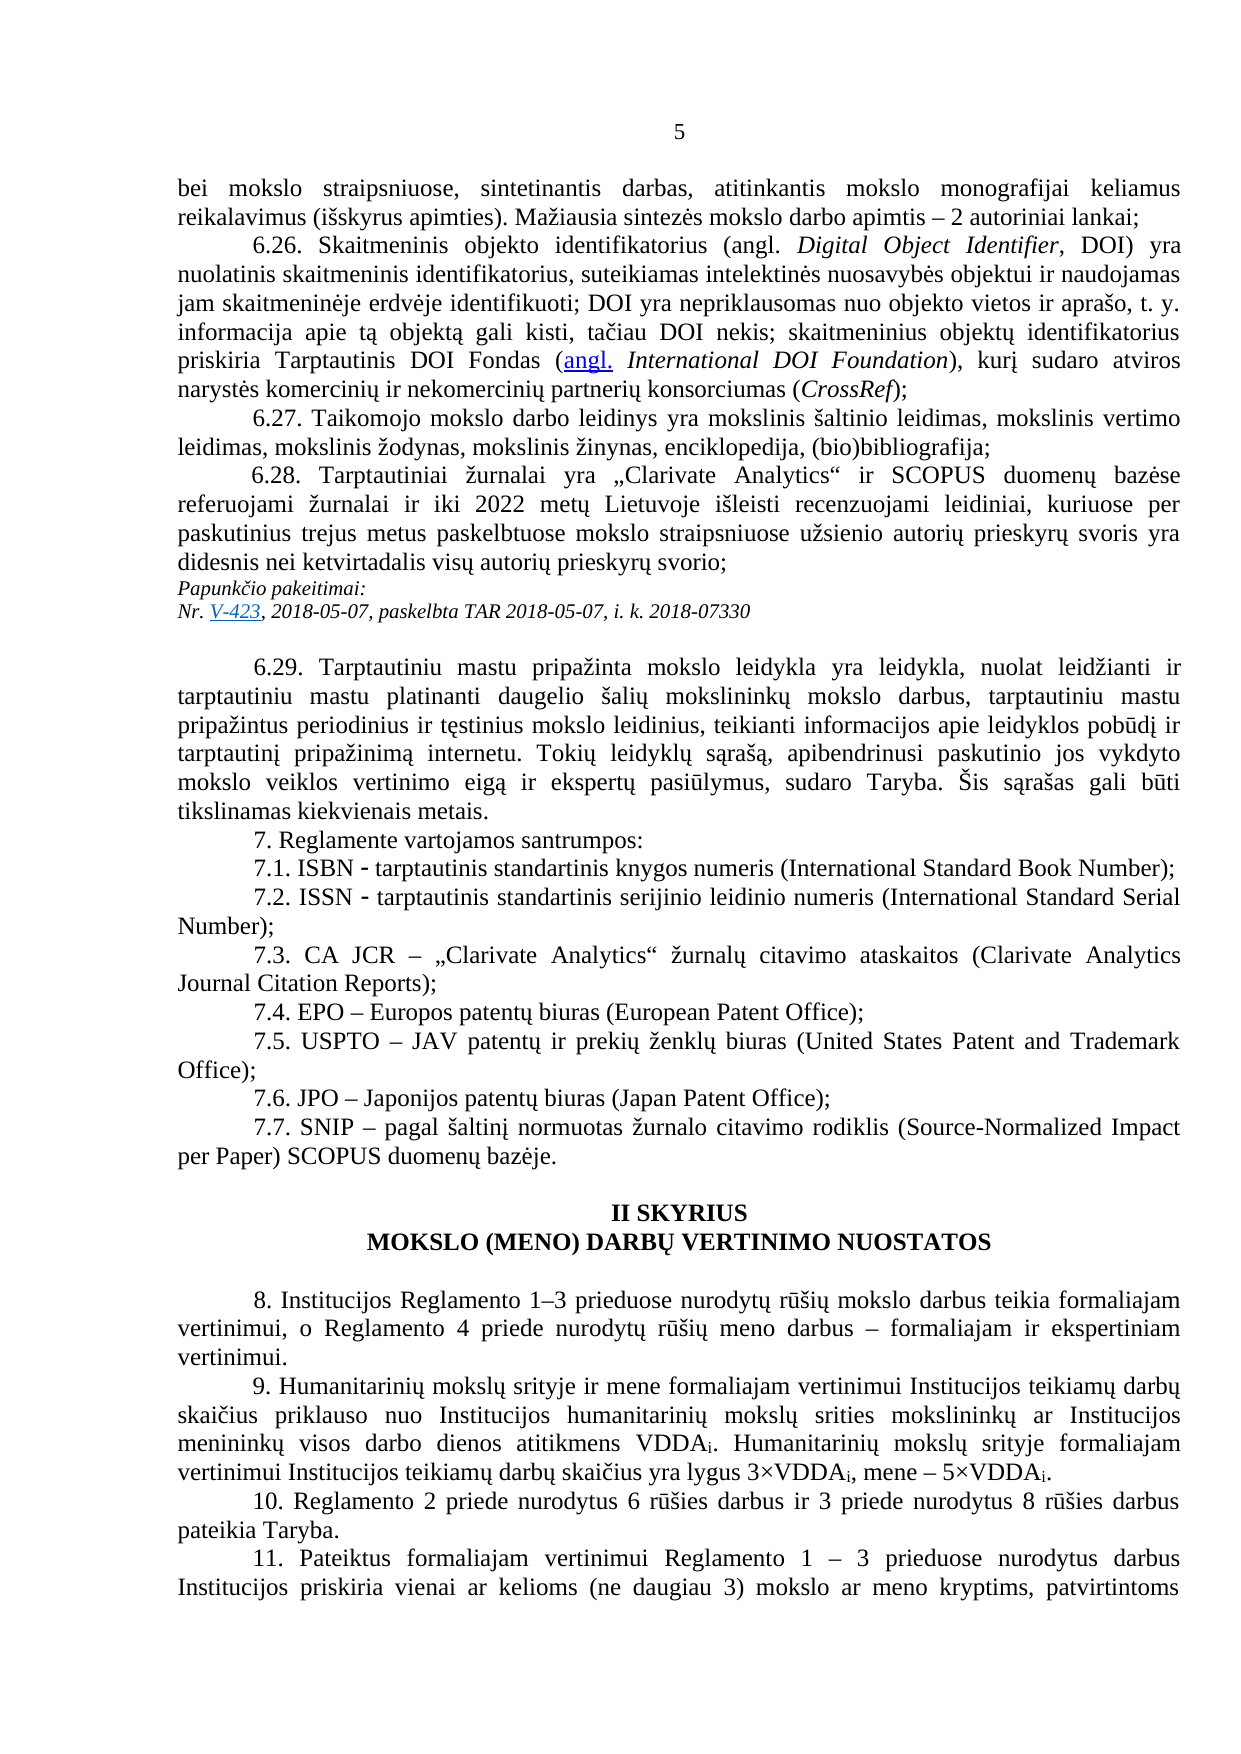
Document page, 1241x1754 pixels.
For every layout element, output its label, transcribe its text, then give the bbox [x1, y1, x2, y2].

text MOKSLO (MENO) DARBŲ VERTINIMO NUOSTATOS [177, 1227, 1181, 1256]
text 9. Humanitarinių mokslų srityje ir mene formaliajam vertinimui Institucijos teikiamų darbų skaičius priklauso nuo Institucijos humanitarinių mokslų srities mokslininkų ar Institucijos menininkų visos darbo dienos atitikmens VDDAi. Humanitarinių mokslų srityje formaliajam vertinimui Institucijos teikiamų darbų skaičius yra lygus 3×VDDAi, mene – 5×VDDAi. [177, 1371, 1181, 1486]
text 7.4. EPO – Europos patentų biuras (European Patent Office); [177, 997, 1181, 1026]
text 7.2. ISSN  tarptautinis standartinis serijinio leidinio numeris (International Standard Serial Number); [177, 882, 1181, 940]
text 11. Pateiktus formaliajam vertinimui Reglamento 1 – 3 prieduose nurodytus darbus Institucijos priskiria vienai ar kelioms (ne daugiau 3) mokslo ar meno kryptims, patvirtintoms [177, 1543, 1181, 1601]
text II SKYRIUS [177, 1198, 1181, 1227]
text 6.28. Tarptautiniai žurnalai yra „Clarivate Analytics“ ir SCOPUS duomenų bazėse referuojami žurnalai ir iki 2022 metų Lietuvoje išleisti recenzuojami leidiniai, kuriuose per paskutinius trejus metus paskelbtuose mokslo straipsniuose užsienio autorių prieskyrų svoris yra didesnis nei ketvirtadalis visų autorių prieskyrų svorio; [177, 460, 1181, 575]
text 7.6. JPO – Japonijos patentų biuras (Japan Patent Office); [177, 1083, 1181, 1112]
text Nr. V-423, 2018-05-07, paskelbta TAR 2018-05-07, i. k. 2018-07330 [177, 599, 1181, 623]
text Papunkčio pakeitimai: [177, 575, 1181, 599]
text bei mokslo straipsniuose, sintetinantis darbas, atitinkantis mokslo monografijai keliamus reikalavimus (išskyrus apimties). Mažiausia sintezės mokslo darbo apimtis – 2 autoriniai lankai; [177, 173, 1181, 230]
text 7.1. ISBN  tarptautinis standartinis knygos numeris (International Standard Book Number); [177, 853, 1181, 882]
text 6.27. Taikomojo mokslo darbo leidinys yra mokslinis šaltinio leidimas, mokslinis vertimo leidimas, mokslinis žodynas, mokslinis žinynas, enciklopedija, (bio)bibliografija; [177, 403, 1181, 460]
text 6.26. Skaitmeninis objekto identifikatorius (angl. Digital Object Identifier, DOI) yra nuolatinis skaitmeninis identifikatorius, suteikiamas intelektinės nuosavybės objektui ir naudojamas jam skaitmeninėje erdvėje identifikuoti; DOI yra nepriklausomas nuo objekto vietos ir aprašo, t. y. informacija apie tą objektą gali kisti, tačiau DOI nekis; skaitmeninius objektų identifikatorius priskiria Tarptautinis DOI Fondas (angl. International DOI Foundation), kurį sudaro atviros narystės komercinių ir nekomercinių partnerių konsorciumas (CrossRef); [177, 230, 1181, 403]
text 7.5. USPTO – JAV patentų ir prekių ženklų biuras (United States Patent and Trademark Office); [177, 1026, 1181, 1083]
text 6.29. Tarptautiniu mastu pripažinta mokslo leidykla yra leidykla, nuolat leidžianti ir tarptautiniu mastu platinanti daugelio šalių mokslininkų mokslo darbus, tarptautiniu mastu pripažintus periodinius ir tęstinius mokslo leidinius, teikianti informacijos apie leidyklos pobūdį ir tarptautinį pripažinimą internetu. Tokių leidyklų sąrašą, apibendrinusi paskutinio jos vykdyto mokslo veiklos vertinimo eigą ir ekspertų pasiūlymus, sudaro Taryba. Šis sąrašas gali būti tikslinamas kiekvienais metais. [177, 652, 1181, 825]
text 7.7. SNIP – pagal šaltinį normuotas žurnalo citavimo rodiklis (Source-Normalized Impact per Paper) SCOPUS duomenų bazėje. [177, 1112, 1181, 1170]
text 7. Reglamente vartojamos santrumpos: [177, 825, 1181, 853]
text 7.3. CA JCR – „Clarivate Analytics“ žurnalų citavimo ataskaitos (Clarivate Analytics Journal Citation Reports); [177, 940, 1181, 997]
text 8. Institucijos Reglamento 1–3 prieduose nurodytų rūšių mokslo darbus teikia formaliajam vertinimui, o Reglamento 4 priede nurodytų rūšių meno darbus – formaliajam ir ekspertiniam vertinimui. [177, 1285, 1181, 1371]
text 10. Reglamento 2 priede nurodytus 6 rūšies darbus ir 3 priede nurodytus 8 rūšies darbus pateikia Taryba. [177, 1486, 1181, 1543]
